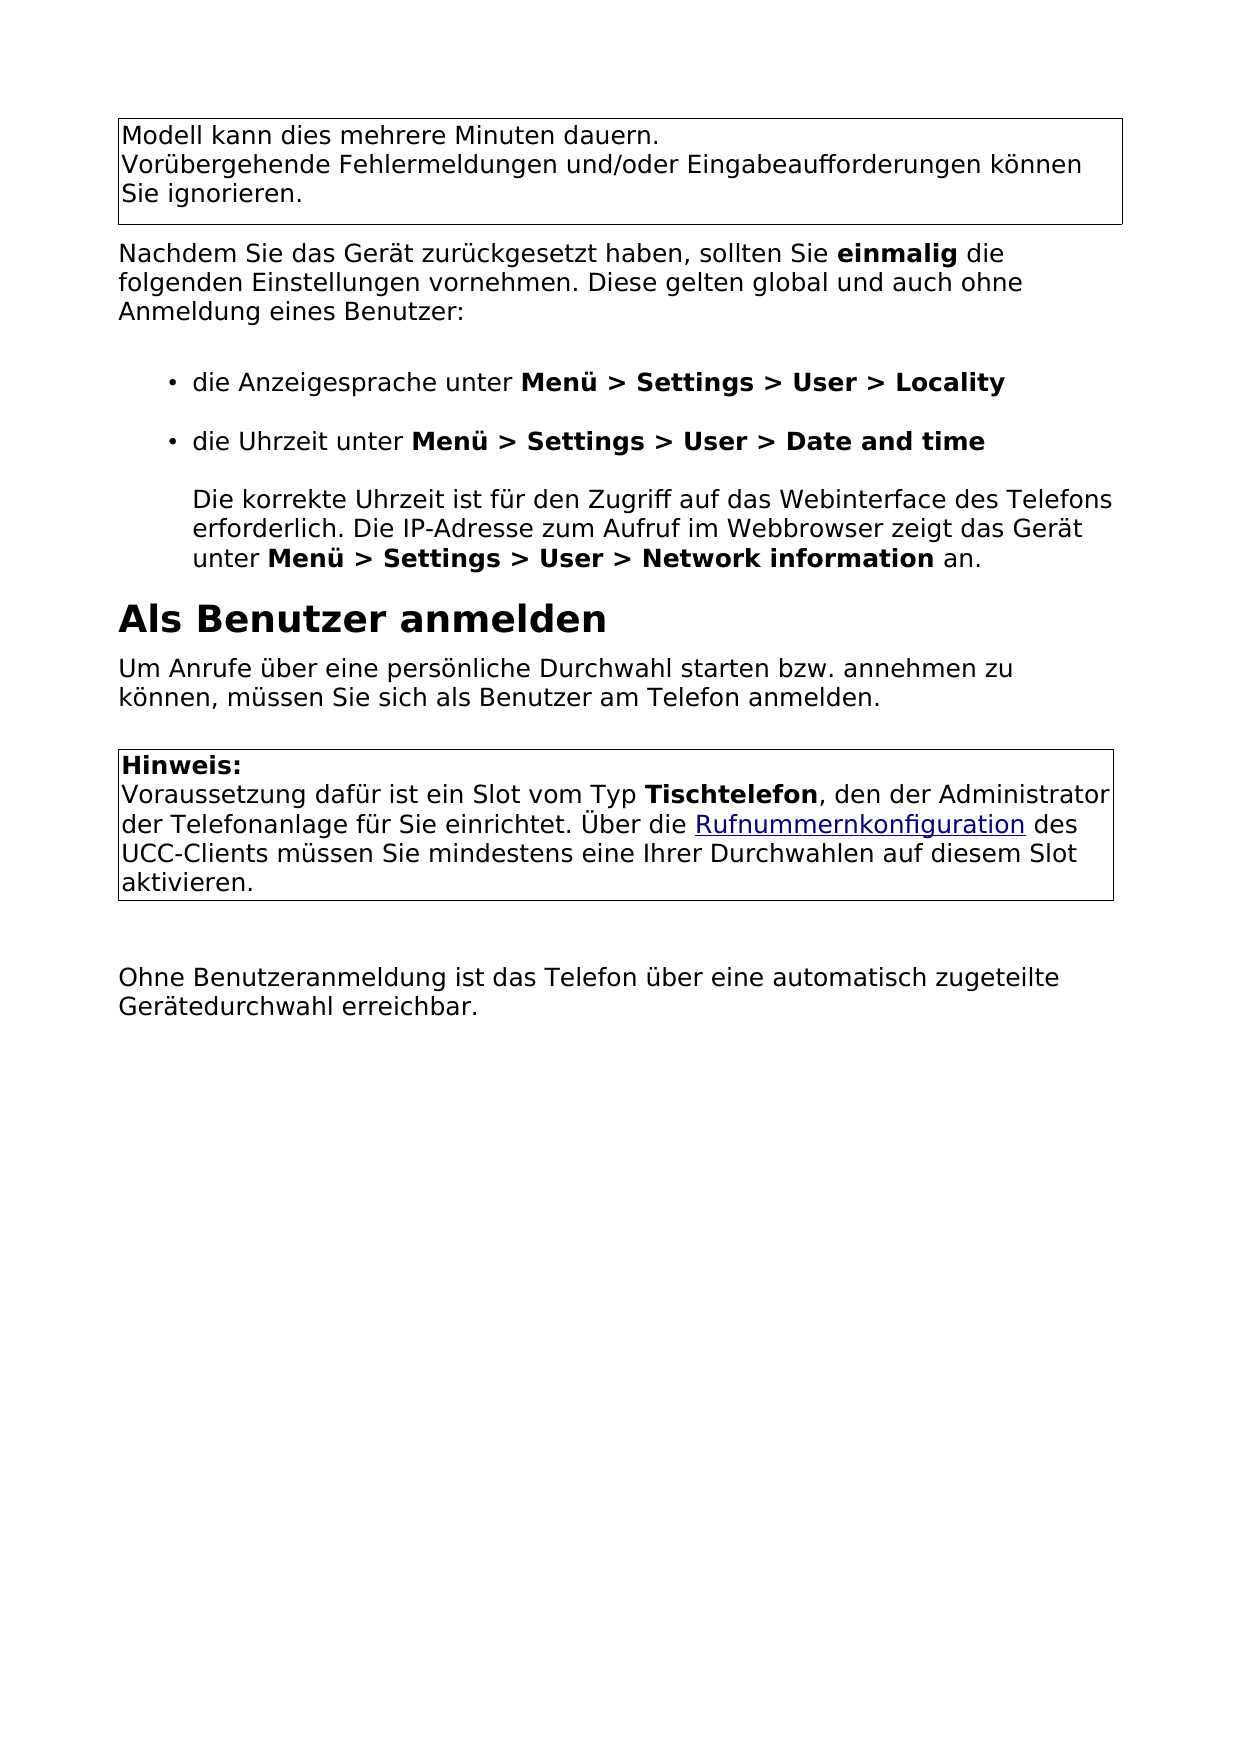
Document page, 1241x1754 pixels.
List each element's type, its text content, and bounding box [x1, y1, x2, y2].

table_header Modell kann dies mehrere Minuten dauern. Vorübergehende Fehlermeldungen und/oder Eingabeaufforderungen können Sie ignorieren. [119, 119, 1122, 224]
list die Uhrzeit unter Menü > Settings > User > Date and time Die korrekte Uhrzeit ist für den Zugriff auf das Webinterface des Telefons erforderlich. Die IP-Adresse zum Aufruf im Webbrowser zeigt das Gerät unter Menü > Settings > User > Network information an. [177, 427, 1122, 573]
text Ohne Benutzeranmeldung ist das Telefon über eine automatisch zugeteilte Gerätedurchwahl erreichbar. [118, 963, 1122, 1021]
subtitle Als Benutzer anmelden [118, 598, 1122, 642]
table_header Hinweis: Voraussetzung dafür ist ein Slot vom Typ Tischtelefon, den der Administrator der Telefonanlage für Sie einrichtet. Über die Rufnummernkonfiguration des UCC-Clients müssen Sie mindestens eine Ihrer Durchwahlen auf diesem Slot aktivieren. [119, 750, 1113, 900]
text Nachdem Sie das Gerät zurückgesetzt haben, sollten Sie einmalig die folgenden Einstellungen vornehmen. Diese gelten global und auch ohne Anmeldung eines Benutzer: [118, 239, 1122, 326]
list die Anzeigesprache unter Menü > Settings > User > Locality [177, 368, 1122, 398]
text Um Anrufe über eine persönliche Durchwahl starten bzw. annehmen zu können, müssen Sie sich als Benutzer am Telefon anmelden. [118, 654, 1122, 712]
